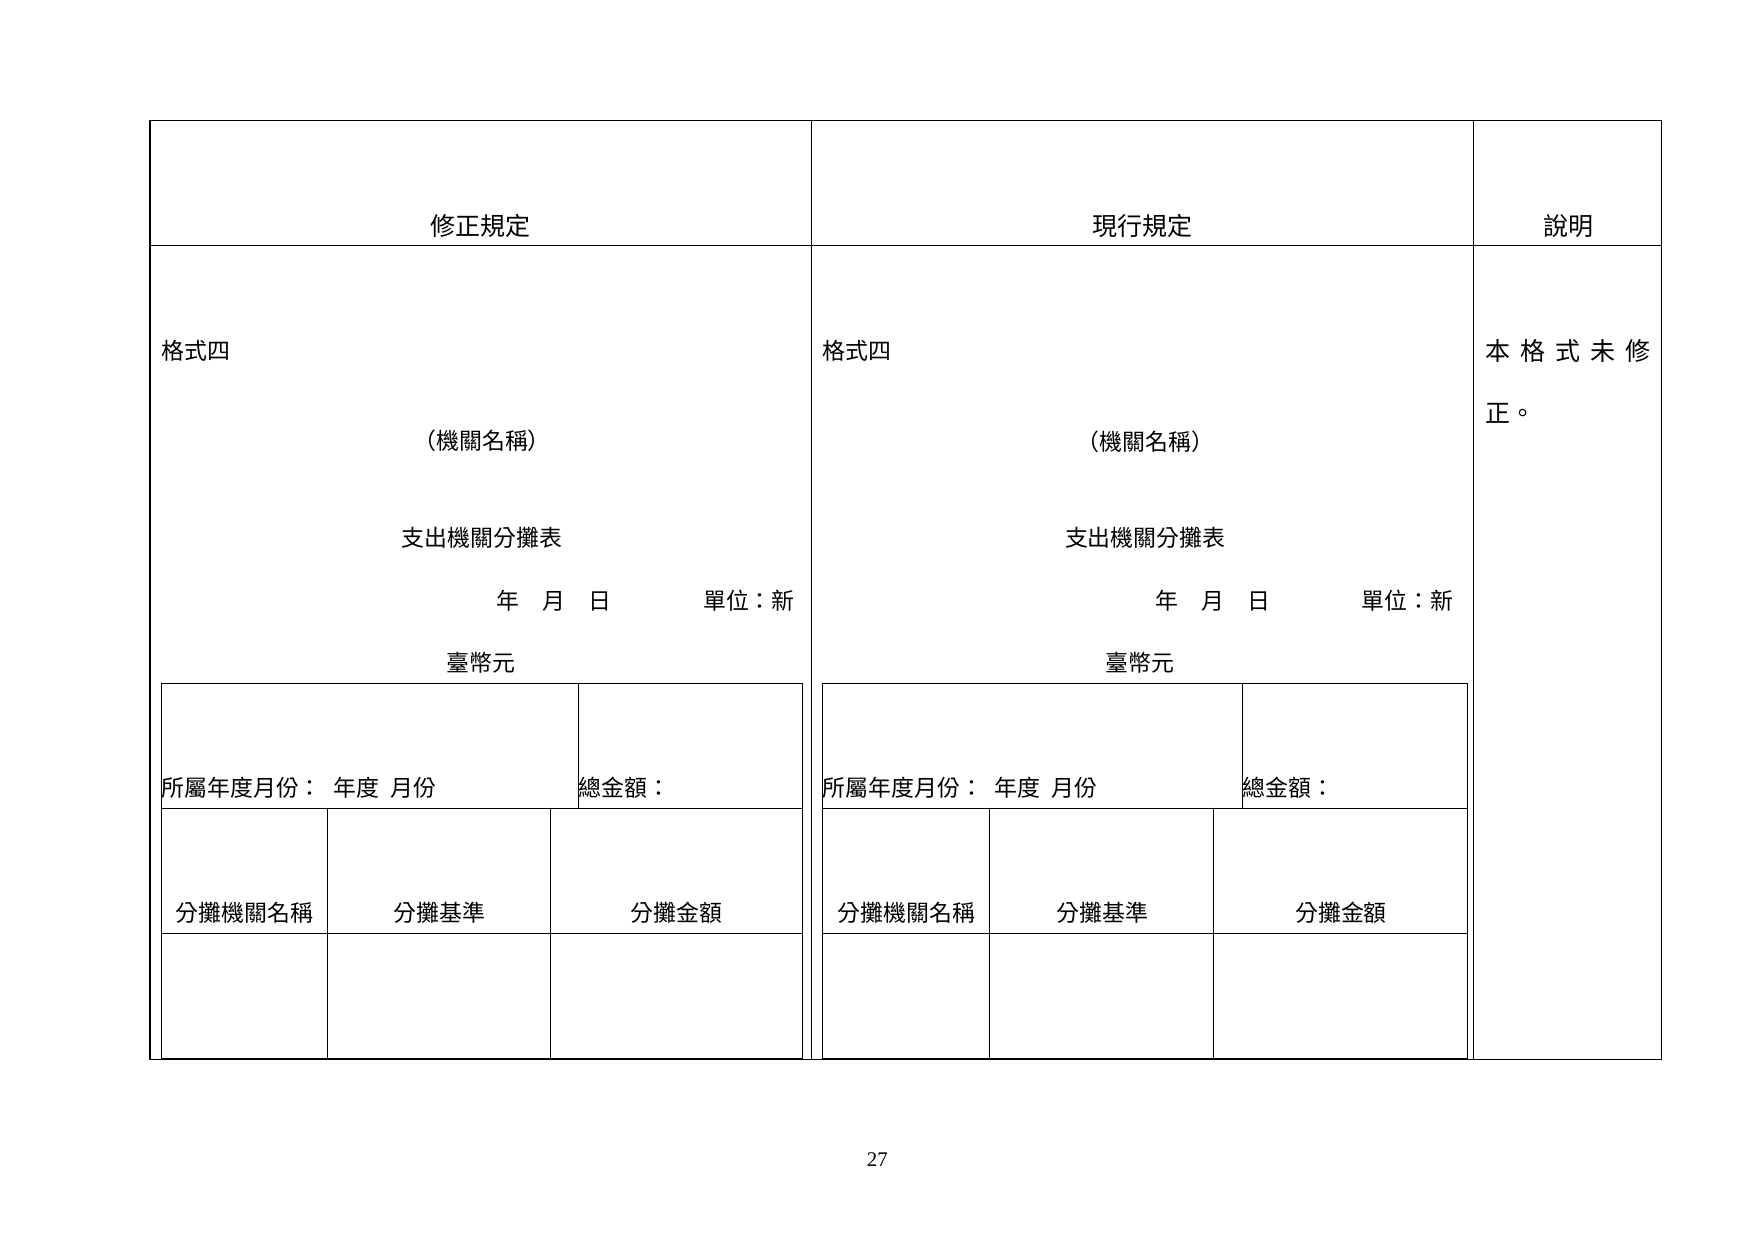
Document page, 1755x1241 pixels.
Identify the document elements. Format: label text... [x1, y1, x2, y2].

table_cell 所屬年度月份： 年度 月份 [162, 684, 578, 808]
table_cell [812, 246, 1473, 1059]
table_cell 分攤金額 [1214, 809, 1467, 933]
table_cell 分攤機關名稱 [823, 809, 989, 933]
table_cell 分攤基準 [328, 809, 550, 933]
table_header 說明 [1474, 121, 1661, 245]
table_cell [990, 934, 1213, 1058]
table_header 格式四 （機關名稱） 支出機關分攤表 年 月 日 單位：新臺幣元 [161, 308, 802, 683]
table_cell [162, 934, 327, 1058]
table_cell 所屬年度月份： 年度 月份 [823, 684, 1242, 808]
table_header 修正規定 [151, 121, 811, 245]
table_header 現行規定 [812, 121, 1473, 245]
table_cell 分攤基準 [990, 809, 1213, 933]
table_cell [151, 246, 811, 1059]
table_cell 分攤機關名稱 [162, 809, 327, 933]
table_cell 本格式未修正。 [1474, 246, 1661, 1059]
table_cell 總金額： [1243, 684, 1467, 808]
table_cell 分攤金額 [551, 809, 802, 933]
table_cell [823, 934, 989, 1058]
table_header 格式四 （機關名稱） 支出機關分攤表 年 月 日 單位：新臺幣元 [823, 308, 1467, 683]
table_cell [328, 934, 550, 1058]
table_cell [551, 934, 802, 1058]
table_cell [1214, 934, 1467, 1058]
table_cell 總金額： [579, 684, 802, 808]
